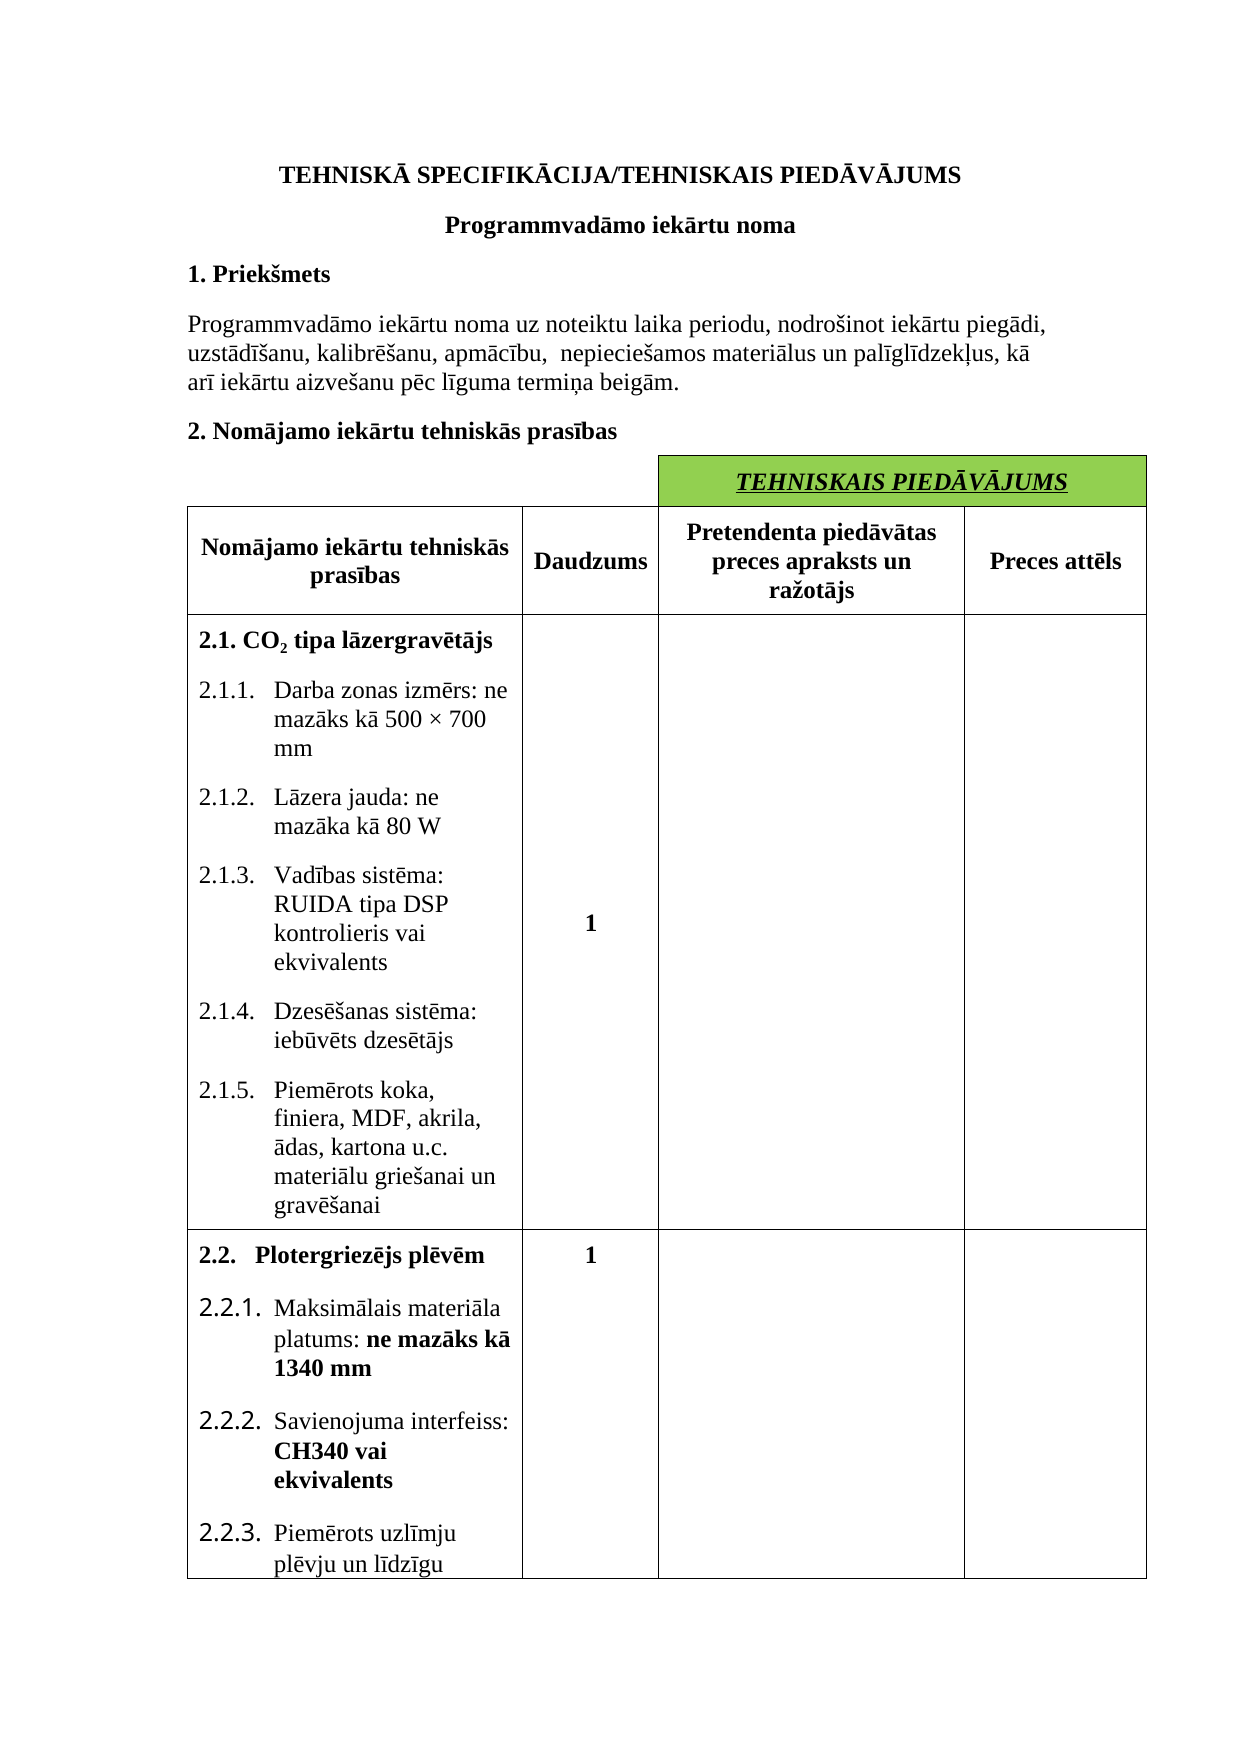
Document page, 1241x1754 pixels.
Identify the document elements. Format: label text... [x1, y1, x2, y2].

table_cell [965, 1230, 1146, 1578]
table_cell 1 [523, 1230, 658, 1578]
subtitle TEHNISKĀ SPECIFIKĀCIJA/TEHNISKAIS PIEDĀVĀJUMS [187, 160, 1053, 189]
table_header TEHNISKAIS PIEDĀVĀJUMS [659, 456, 1146, 506]
table_cell [659, 615, 964, 1229]
table_cell [965, 615, 1146, 1229]
subtitle 1. Priekšmets [187, 259, 1053, 288]
table_cell Daudzums [523, 507, 658, 614]
table_header [523, 455, 658, 506]
table_cell Preces attēls [965, 507, 1146, 614]
table_cell 1 [523, 615, 658, 1229]
subtitle Programmvadāmo iekārtu noma [187, 210, 1053, 239]
table_cell [659, 1230, 964, 1578]
table_header [188, 455, 522, 506]
table_cell Pretendenta piedāvātas preces apraksts un ražotājs [659, 507, 964, 614]
table_cell 2.1. CO₂ tipa lāzergravētājs Darba zonas izmērs: ne mazāks kā 500 × 700 mm Lāzera jauda: ne mazāka kā 80 W Vadības sistēma: RUIDA tipa DSP kontrolieris vai ekvivalents Dzesēšanas sistēma: iebūvēts dzesētājs Piemērots koka, finiera, MDF, akrila, ādas, kartona u.c. materiālu griešanai un gravēšanai [188, 615, 522, 1229]
subtitle 2. Nomājamo iekārtu tehniskās prasības [187, 416, 1053, 445]
subtitle Programmvadāmo iekārtu noma uz noteiktu laika periodu, nodrošinot iekārtu piegādi, uzstādīšanu, kalibrēšanu, apmācību, nepieciešamos materiālus un palīglīdzekļus, kā arī iekārtu aizvešanu pēc līguma termiņa beigām. [187, 309, 1053, 395]
table_cell Nomājamo iekārtu tehniskās prasības [188, 507, 522, 614]
table_cell Plotergriezējs plēvēm Maksimālais materiāla platums: ne mazāks kā 1340 mm Savienojuma interfeiss: CH340 vai ekvivalents Piemērots uzlīmju plēvju un līdzīgu materiālu griešanai [188, 1230, 522, 1578]
